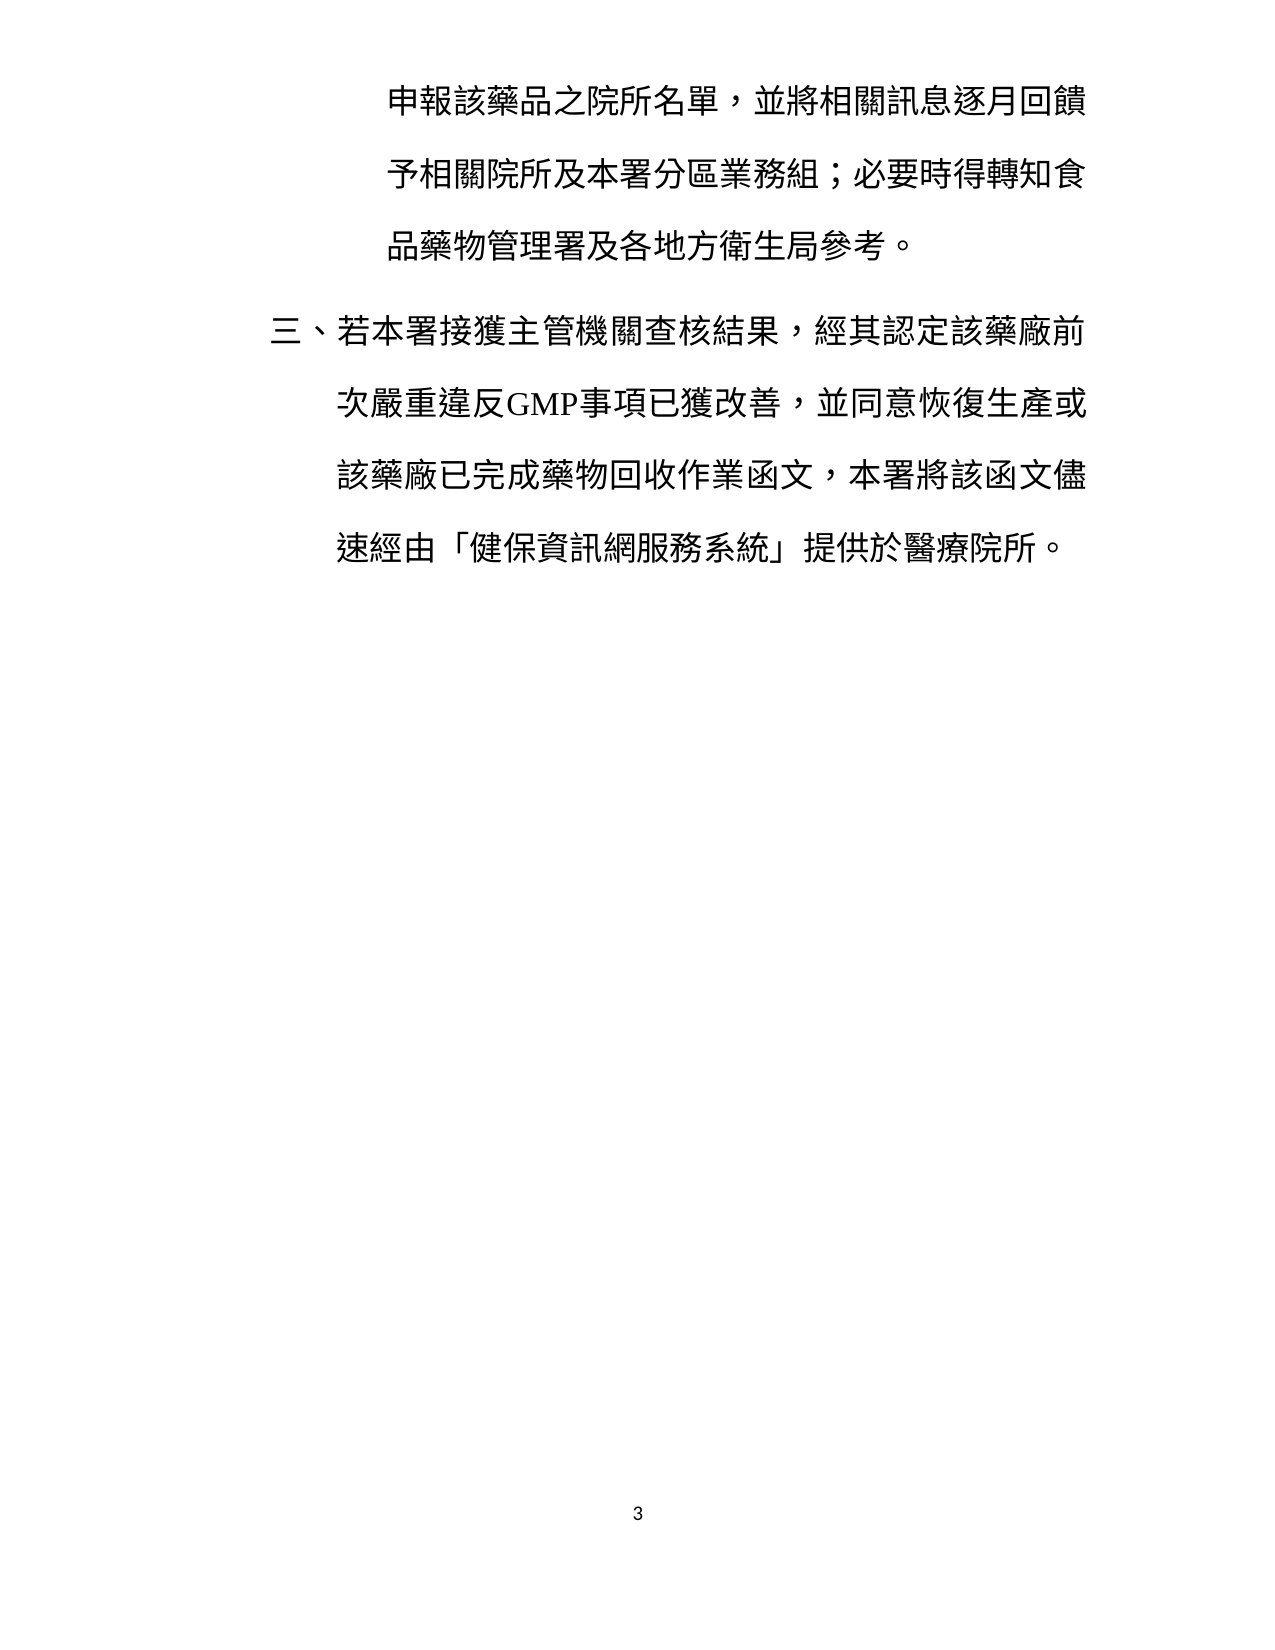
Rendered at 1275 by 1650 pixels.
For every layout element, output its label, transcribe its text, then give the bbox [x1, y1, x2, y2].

text 三、若本署接獲主管機關查核結果，經其認定該藥廠前次嚴重違反GMP事項已獲改善，並同意恢復生產或該藥廠已完成藥物回收作業函文，本署將該函文儘速經由「健保資訊網服務系統」提供於醫療院所。 [269, 304, 1087, 569]
text 申報該藥品之院所名單，並將相關訊息逐月回饋予相關院所及本署分區業務組；必要時得轉知食品藥物管理署及各地方衛生局參考。 [319, 75, 1087, 268]
